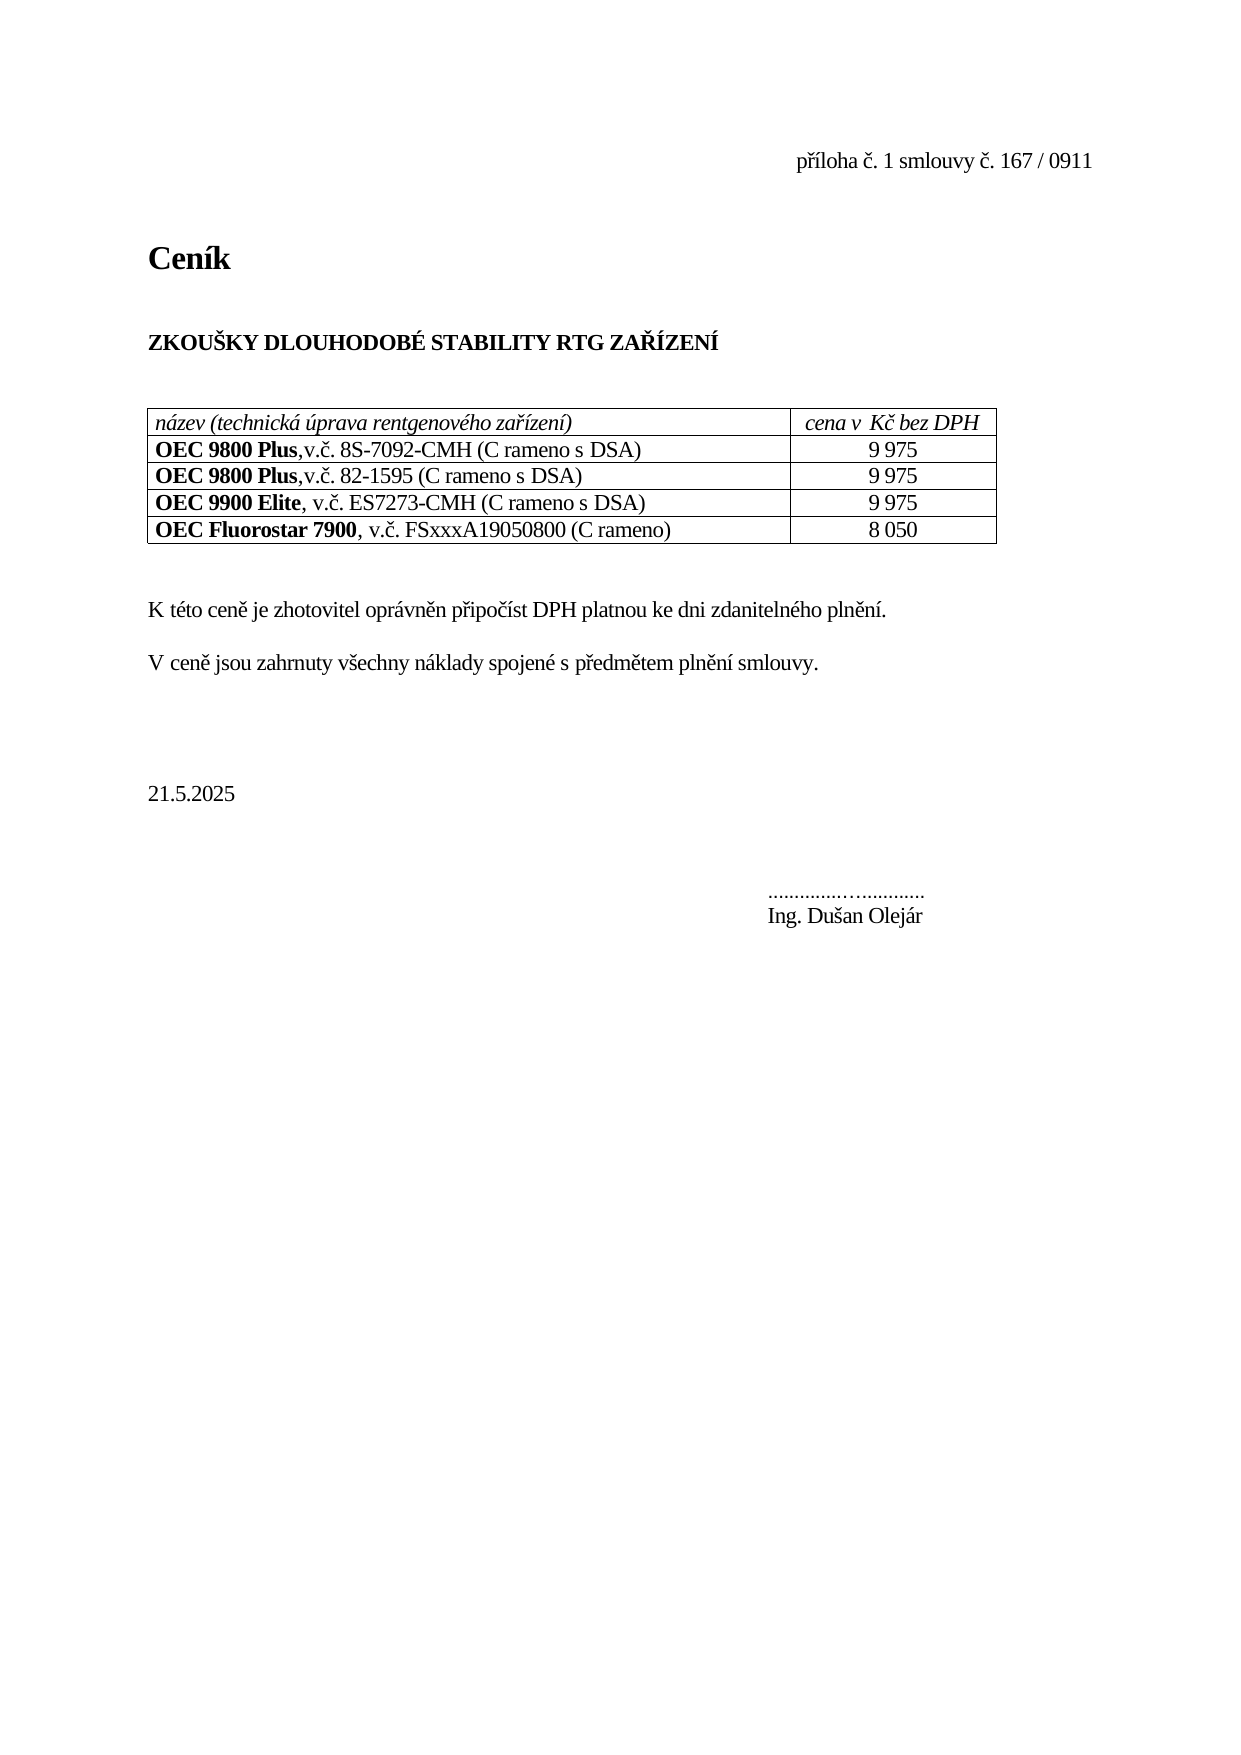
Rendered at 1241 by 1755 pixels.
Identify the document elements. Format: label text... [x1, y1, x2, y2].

table_cell OEC 9800 Plus, v.č. 8S-7092-CMH (C rameno s DSA) [148, 436, 790, 462]
text příloha č. 1 smlouvy č. 167 / 0911 [148, 147, 1093, 173]
table_header název (technická úprava rentgenového zařízení) [148, 409, 790, 435]
table_cell 9 975 [791, 436, 996, 462]
table_cell 9 975 [791, 490, 996, 516]
text ..............…............ Ing. Dušan Olejár [148, 878, 1093, 929]
table_cell OEC Fluorostar 7900, v.č. FSxxxA19050800 (C rameno) [148, 517, 790, 543]
table_cell OEC 9800 Plus, v.č. 82-1595 (C rameno s DSA) [148, 463, 790, 489]
table_header cena v Kč bez DPH [791, 409, 996, 435]
text 21.5.2025 [148, 780, 1093, 807]
text Ceník [148, 238, 1093, 276]
table_cell OEC 9900 Elite, v.č. ES7273-CMH (C rameno s DSA) [148, 490, 790, 516]
table_cell 8 050 [791, 517, 996, 543]
text K této ceně je zhotovitel oprávněn připočíst DPH platnou ke dni zdanitelného plnění. [148, 596, 1093, 622]
table_cell 9 975 [791, 463, 996, 489]
text ZKOUŠKY DLOUHODOBÉ STABILITY RTG ZAŘÍZENÍ [148, 329, 1093, 356]
text V ceně jsou zahrnuty všechny náklady spojené s předmětem plnění smlouvy. [148, 648, 1093, 675]
